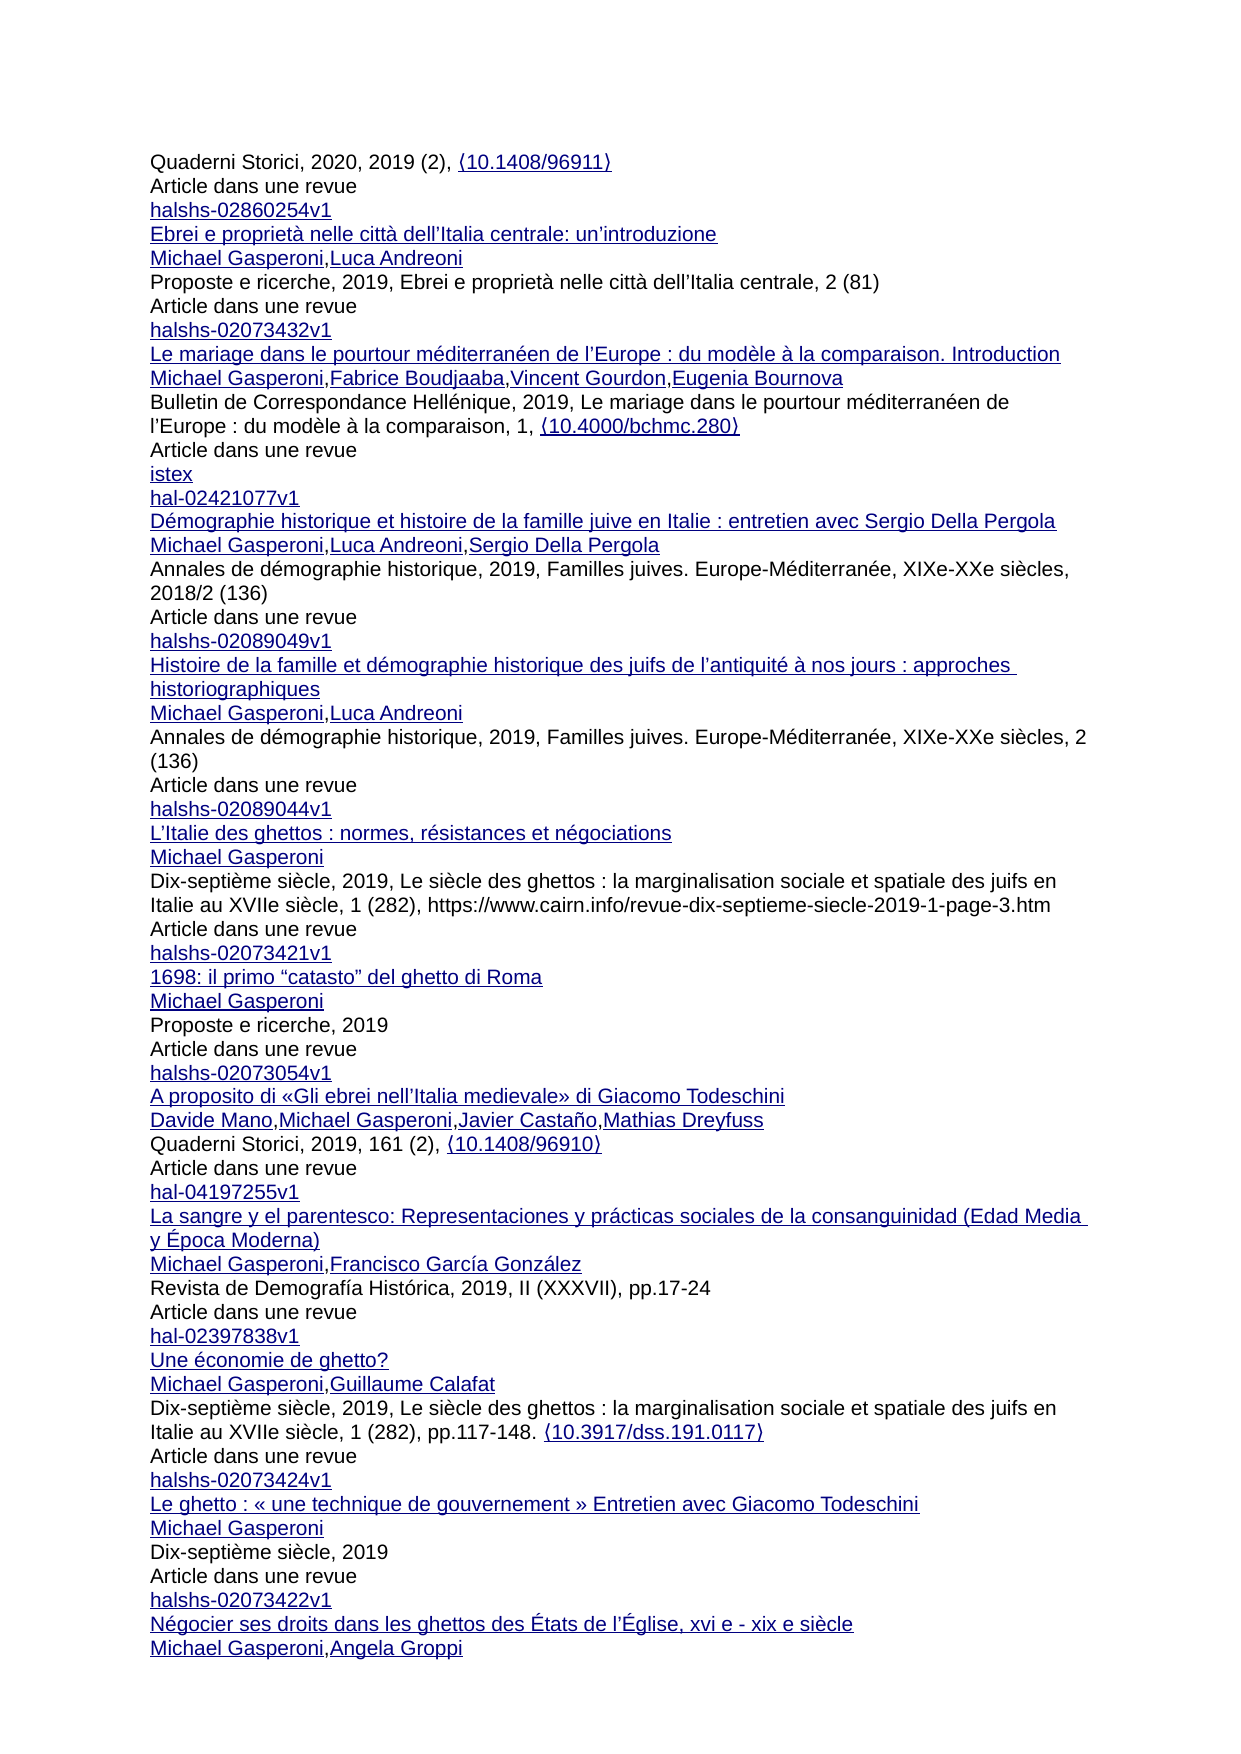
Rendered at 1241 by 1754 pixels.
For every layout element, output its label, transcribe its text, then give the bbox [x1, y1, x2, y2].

table_cell Ebrei e proprietà nelle città dell’Italia centrale: un’introduzione Michael Gasperoni,Luca Andreoni Proposte e ricerche, 2019, Ebrei e proprietà nelle città dell’Italia centrale, 2 (81) Article dans une revue halshs-02073432v1 [150, 222, 1090, 342]
table_cell La sangre y el parentesco: Representaciones y prácticas sociales de la consanguinidad (Edad Media y Época Moderna) Michael Gasperoni,Francisco García González Revista de Demografía Histórica, 2019, II (XXXVII), pp.17-24 Article dans une revue hal-02397838v1 [150, 1204, 1090, 1348]
table_cell Négocier ses droits dans les ghettos des États de l’Église, xvi e - xix e siècle Michael Gasperoni,Angela Groppi [150, 1611, 1090, 1659]
table_cell 1698: il primo “catasto” del ghetto di Roma Michael Gasperoni Proposte e ricerche, 2019 Article dans une revue halshs-02073054v1 [150, 965, 1090, 1084]
table_cell A proposito di «Gli ebrei nell’Italia medievale» di Giacomo Todeschini Davide Mano,Michael Gasperoni,Javier Castaño,Mathias Dreyfuss Quaderni Storici, 2019, 161 (2), ⟨10.1408/96910⟩ Article dans une revue hal-04197255v1 [150, 1084, 1090, 1204]
table_cell Le mariage dans le pourtour méditerranéen de l’Europe : du modèle à la comparaison. Introduction Michael Gasperoni,Fabrice Boudjaaba,Vincent Gourdon,Eugenia Bournova Bulletin de Correspondance Hellénique, 2019, Le mariage dans le pourtour méditerranéen de l’Europe : du modèle à la comparaison, 1, ⟨10.4000/bchmc.280⟩ Article dans une revue istex hal-02421077v1 [150, 342, 1090, 509]
table_cell L’Italie des ghettos : normes, résistances et négociations Michael Gasperoni Dix-septième siècle, 2019, Le siècle des ghettos : la marginalisation sociale et spatiale des juifs en Italie au XVIIe siècle, 1 (282), https://www.cairn.info/revue-dix-septieme-siecle-2019-1-page-3.htm Article dans une revue halshs-02073421v1 [150, 821, 1090, 964]
table_cell Une économie de ghetto? Michael Gasperoni,Guillaume Calafat Dix-septième siècle, 2019, Le siècle des ghettos : la marginalisation sociale et spatiale des juifs en Italie au XVIIe siècle, 1 (282), pp.117-148. ⟨10.3917/dss.191.0117⟩ Article dans une revue halshs-02073424v1 [150, 1348, 1090, 1492]
table_cell Quaderni Storici, 2020, 2019 (2), ⟨10.1408/96911⟩ Article dans une revue halshs-02860254v1 [150, 150, 1090, 222]
table_cell Le ghetto : « une technique de gouvernement » Entretien avec Giacomo Todeschini Michael Gasperoni Dix-septième siècle, 2019 Article dans une revue halshs-02073422v1 [150, 1492, 1090, 1611]
table_cell Histoire de la famille et démographie historique des juifs de l’antiquité à nos jours : approches historiographiques Michael Gasperoni,Luca Andreoni Annales de démographie historique, 2019, Familles juives. Europe-Méditerranée, XIXe-XXe siècles, 2 (136) Article dans une revue halshs-02089044v1 [150, 653, 1090, 821]
table_cell Démographie historique et histoire de la famille juive en Italie : entretien avec Sergio Della Pergola Michael Gasperoni,Luca Andreoni,Sergio Della Pergola Annales de démographie historique, 2019, Familles juives. Europe-Méditerranée, XIXe-XXe siècles, 2018/2 (136) Article dans une revue halshs-02089049v1 [150, 509, 1090, 653]
